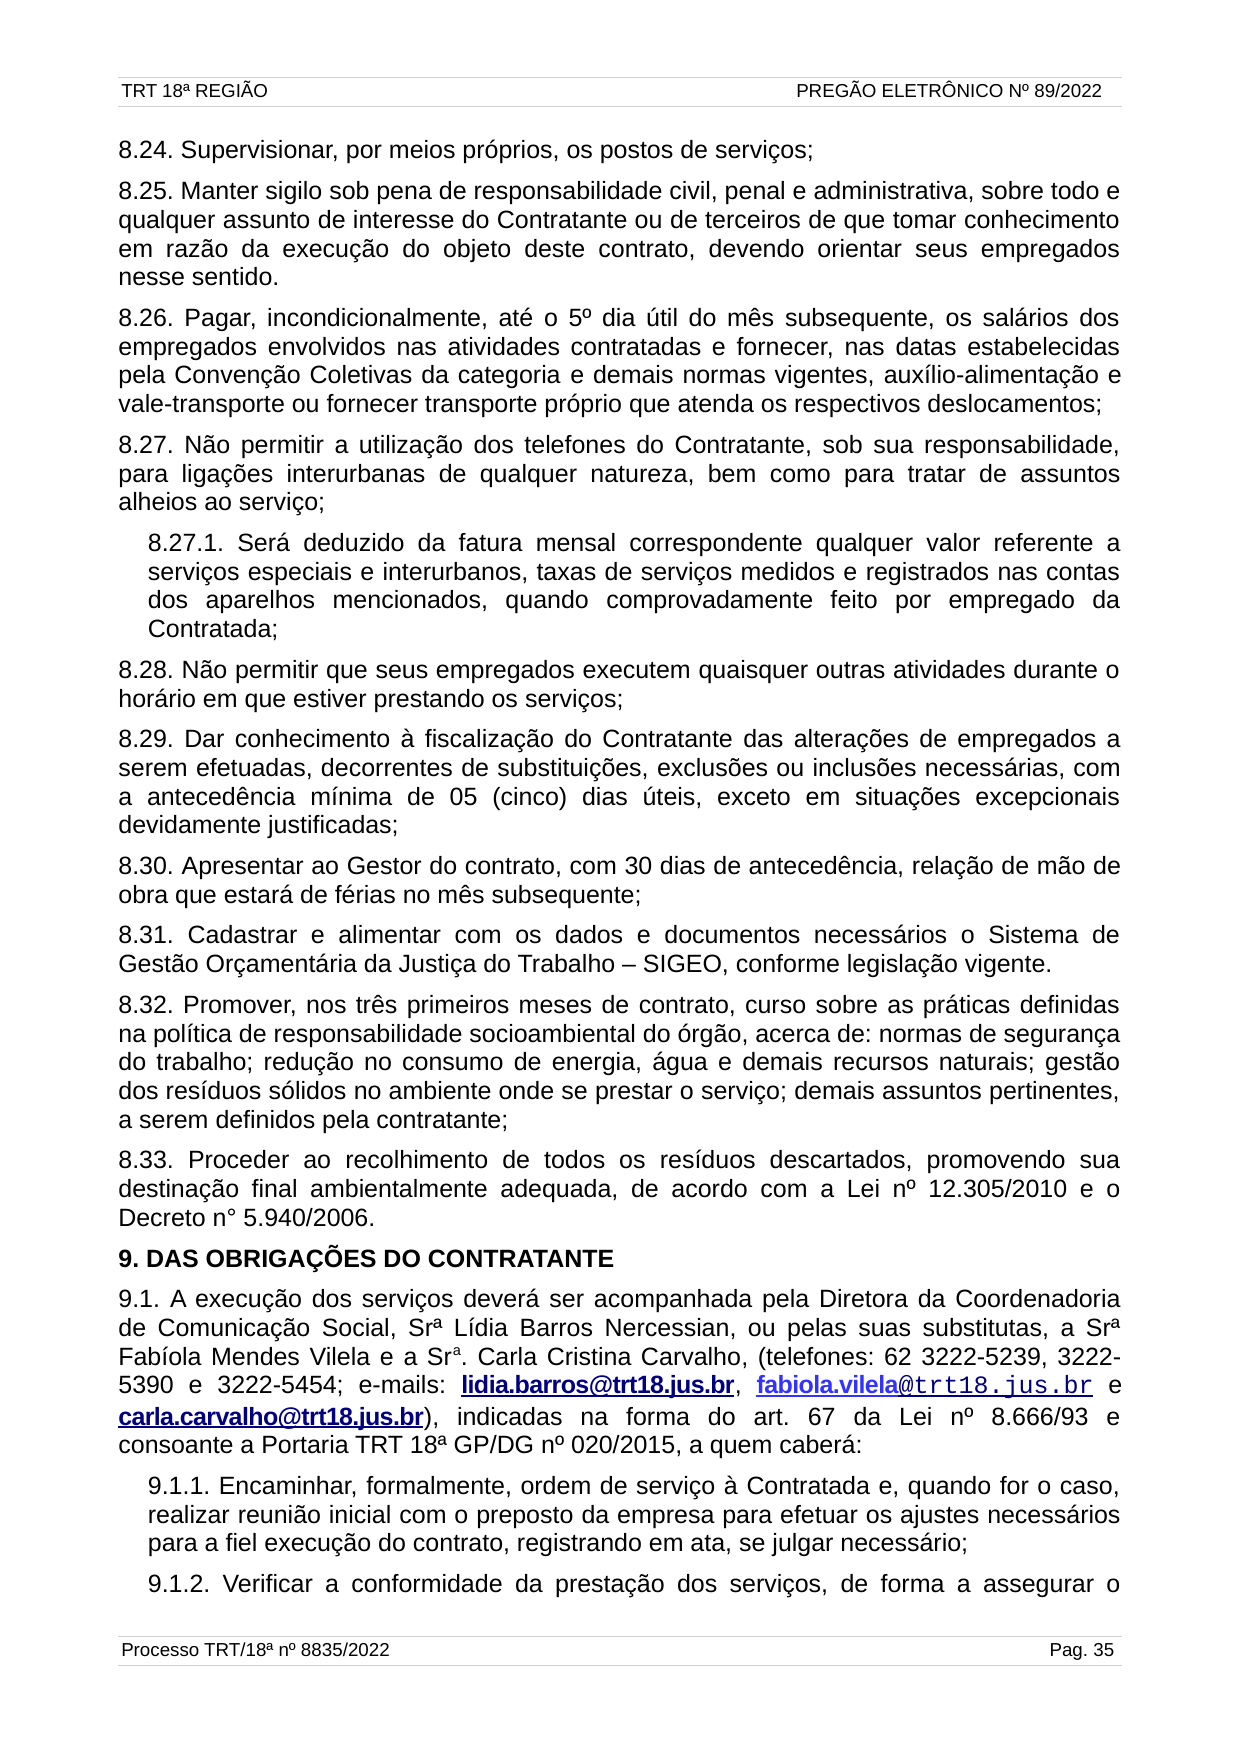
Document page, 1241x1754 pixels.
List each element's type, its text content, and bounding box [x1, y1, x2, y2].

text 8.31. Cadastrar e alimentar com os dados e documentos necessários o Sistema de Gestão Orçamentária da Justiça do Trabalho – SIGEO, conforme legislação vigente. [118, 921, 1122, 978]
text 8.30. Apresentar ao Gestor do contrato, com 30 dias de antecedência, relação de mão de obra que estará de férias no mês subsequente; [118, 851, 1122, 909]
text 9.1.1. Encaminhar, formalmente, ordem de serviço à Contratada e, quando for o caso, realizar reunião inicial com o preposto da empresa para efetuar os ajustes necessários para a fiel execução do contrato, registrando em ata, se julgar necessário; [148, 1471, 1122, 1557]
text 9.1. A execução dos serviços deverá ser acompanhada pela Diretora da Coordenadoria de Comunicação Social, Srª Lídia Barros Nercessian, ou pelas suas substitutas, a Srª Fabíola Mendes Vilela e a Sra. Carla Cristina Carvalho, (telefones: 62 3222-5239, 3222-5390 e 3222-5454; e-mails: lidia.barros@trt18.jus.br, fabiola.vilela@trt18.jus.br e carla.carvalho@trt18.jus.br), indicadas na forma do art. 67 da Lei nº 8.666/93 e consoante a Portaria TRT 18ª GP/DG nº 020/2015, a quem caberá: [118, 1284, 1122, 1459]
text 8.25. Manter sigilo sob pena de responsabilidade civil, penal e administrativa, sobre todo e qualquer assunto de interesse do Contratante ou de terceiros de que tomar conhecimento em razão da execução do objeto deste contrato, devendo orientar seus empregados nesse sentido. [118, 176, 1122, 291]
text 8.33. Proceder ao recolhimento de todos os resíduos descartados, promovendo sua destinação final ambientalmente adequada, de acordo com a Lei nº 12.305/2010 e o Decreto n° 5.940/2006. [118, 1146, 1122, 1232]
text 8.27.1. Será deduzido da fatura mensal correspondente qualquer valor referente a serviços especiais e interurbanos, taxas de serviços medidos e registrados nas contas dos aparelhos mencionados, quando comprovadamente feito por empregado da Contratada; [148, 528, 1122, 643]
text 8.28. Não permitir que seus empregados executem quaisquer outras atividades durante o horário em que estiver prestando os serviços; [118, 655, 1122, 712]
text 9. DAS OBRIGAÇÕES DO CONTRATANTE [118, 1244, 1122, 1272]
text 8.24. Supervisionar, por meios próprios, os postos de serviços; [118, 136, 1122, 164]
text 8.32. Promover, nos três primeiros meses de contrato, curso sobre as práticas definidas na política de responsabilidade socioambiental do órgão, acerca de: normas de segurança do trabalho; redução no consumo de energia, água e demais recursos naturais; gestão dos resíduos sólidos no ambiente onde se prestar o serviço; demais assuntos pertinentes, a serem definidos pela contratante; [118, 990, 1122, 1134]
text 8.29. Dar conhecimento à fiscalização do Contratante das alterações de empregados a serem efetuadas, decorrentes de substituições, exclusões ou inclusões necessárias, com a antecedência mínima de 05 (cinco) dias úteis, exceto em situações excepcionais devidamente justificadas; [118, 724, 1122, 839]
text 8.26. Pagar, incondicionalmente, até o 5º dia útil do mês subsequente, os salários dos empregados envolvidos nas atividades contratadas e fornecer, nas datas estabelecidas pela Convenção Coletivas da categoria e demais normas vigentes, auxílio-alimentação e vale-transporte ou fornecer transporte próprio que atenda os respectivos deslocamentos; [118, 303, 1122, 418]
text 9.1.2. Verificar a conformidade da prestação dos serviços, de forma a assegurar o [148, 1569, 1122, 1598]
text 8.27. Não permitir a utilização dos telefones do Contratante, sob sua responsabilidade, para ligações interurbanas de qualquer natureza, bem como para tratar de assuntos alheios ao serviço; [118, 430, 1122, 516]
